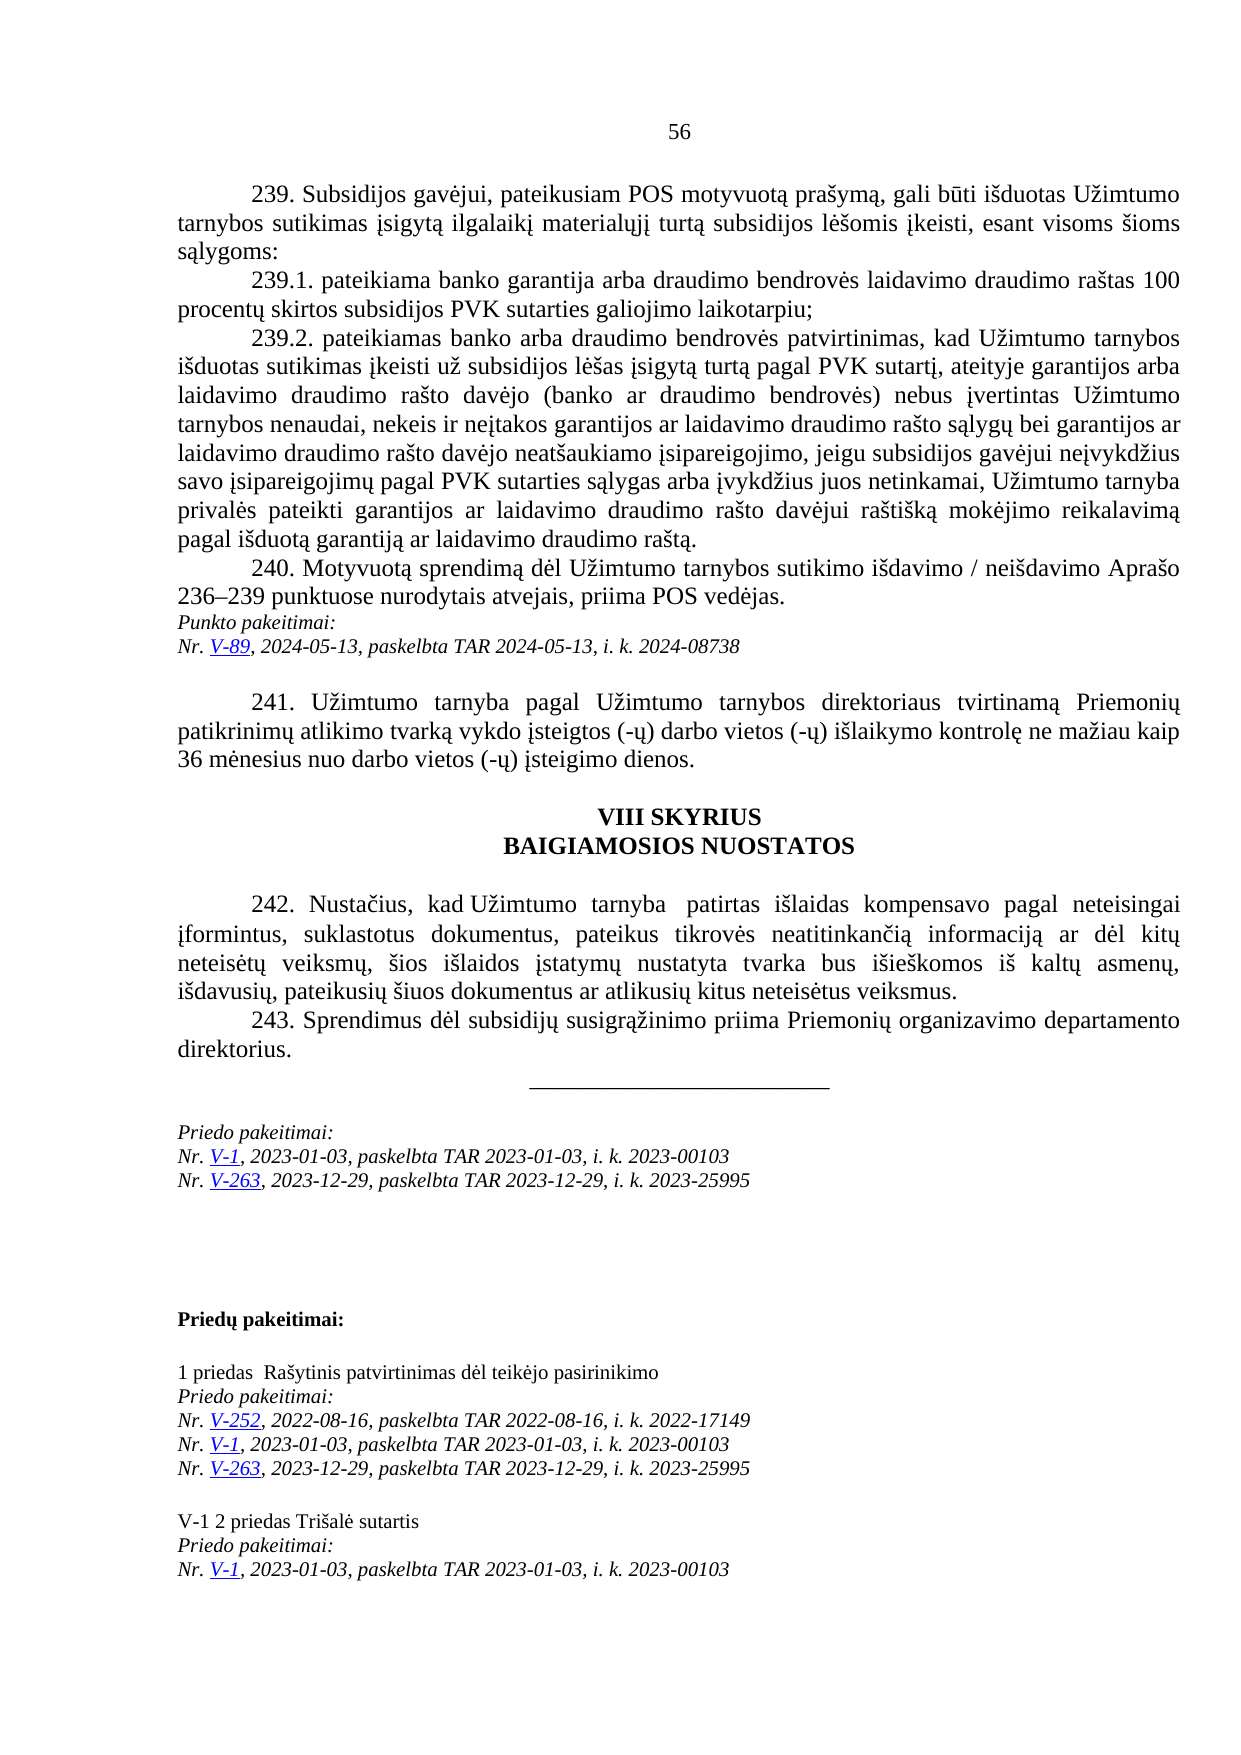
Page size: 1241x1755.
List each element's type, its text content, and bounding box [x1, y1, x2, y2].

text V-1 2 priedas Trišalė sutartis [177, 1509, 1181, 1533]
text Nr. V-89, 2024-05-13, paskelbta TAR 2024-05-13, i. k. 2024-08738 [177, 634, 1181, 658]
text 1 priedas Rašytinis patvirtinimas dėl teikėjo pasirinikimo [177, 1360, 1181, 1384]
text 239.2. pateikiamas banko arba draudimo bendrovės patvirtinimas, kad Užimtumo tarnybos išduotas sutikimas įkeisti už subsidijos lėšas įsigytą turtą pagal PVK sutartį, ateityje garantijos arba laidavimo draudimo rašto davėjo (banko ar draudimo bendrovės) nebus įvertintas Užimtumo tarnybos nenaudai, nekeis ir neįtakos garantijos ar laidavimo draudimo rašto sąlygų bei garantijos ar laidavimo draudimo rašto davėjo neatšaukiamo įsipareigojimo, jeigu subsidijos gavėjui neįvykdžius savo įsipareigojimų pagal PVK sutarties sąlygas arba įvykdžius juos netinkamai, Užimtumo tarnyba privalės pateikti garantijos ar laidavimo draudimo rašto davėjui raštišką mokėjimo reikalavimą pagal išduotą garantiją ar laidavimo draudimo raštą. [177, 323, 1181, 553]
text Priedų pakeitimai: [177, 1307, 1181, 1331]
text Nr. V-252, 2022-08-16, paskelbta TAR 2022-08-16, i. k. 2022-17149 [177, 1408, 1181, 1432]
text 243. Sprendimus dėl subsidijų susigrąžinimo priima Priemonių organizavimo departamento direktorius. [177, 1005, 1181, 1063]
text 239.1. pateikiama banko garantija arba draudimo bendrovės laidavimo draudimo raštas 100 procentų skirtos subsidijos PVK sutarties galiojimo laikotarpiu; [177, 265, 1181, 323]
text Punkto pakeitimai: [177, 610, 1181, 634]
text 239. Subsidijos gavėjui, pateikusiam POS motyvuotą prašymą, gali būti išduotas Užimtumo tarnybos sutikimas įsigytą ilgalaikį materialųjį turtą subsidijos lėšomis įkeisti, esant visoms šioms sąlygoms: [177, 179, 1181, 265]
text Nr. V-1, 2023-01-03, paskelbta TAR 2023-01-03, i. k. 2023-00103 [177, 1557, 1181, 1581]
text Priedo pakeitimai: [177, 1120, 1181, 1144]
text 241. Užimtumo tarnyba pagal Užimtumo tarnybos direktoriaus tvirtinamą Priemonių patikrinimų atlikimo tvarką vykdo įsteigtos (-ų) darbo vietos (-ų) išlaikymo kontrolę ne mažiau kaip 36 mėnesius nuo darbo vietos (-ų) įsteigimo dienos. [177, 687, 1181, 773]
text Priedo pakeitimai: [177, 1384, 1181, 1408]
text BAIGIAMOSIOS NUOSTATOS [177, 831, 1181, 859]
text Nr. V-1, 2023-01-03, paskelbta TAR 2023-01-03, i. k. 2023-00103 [177, 1144, 1181, 1168]
text Priedo pakeitimai: [177, 1533, 1181, 1557]
text Nr. V-263, 2023-12-29, paskelbta TAR 2023-12-29, i. k. 2023-25995 [177, 1168, 1181, 1192]
text 242. Nustačius, kad Užimtumo tarnyba patirtas išlaidas kompensavo pagal neteisingai įformintus, suklastotus dokumentus, pateikus tikrovės neatitinkančią informaciją ar dėl kitų neteisėtų veiksmų, šios išlaidos įstatymų nustatyta tvarka bus išieškomos iš kaltų asmenų, išdavusių, pateikusių šiuos dokumentus ar atlikusių kitus neteisėtus veiksmus. [177, 888, 1181, 1005]
text 240. Motyvuotą sprendimą dėl Užimtumo tarnybos sutikimo išdavimo / neišdavimo Aprašo 236–239 punktuose nurodytais atvejais, priima POS vedėjas. [177, 553, 1181, 610]
text ________________________ [177, 1063, 1181, 1091]
text Nr. V-1, 2023-01-03, paskelbta TAR 2023-01-03, i. k. 2023-00103 [177, 1432, 1181, 1456]
text Nr. V-263, 2023-12-29, paskelbta TAR 2023-12-29, i. k. 2023-25995 [177, 1456, 1181, 1480]
text VIII SKYRIUS [177, 802, 1181, 831]
